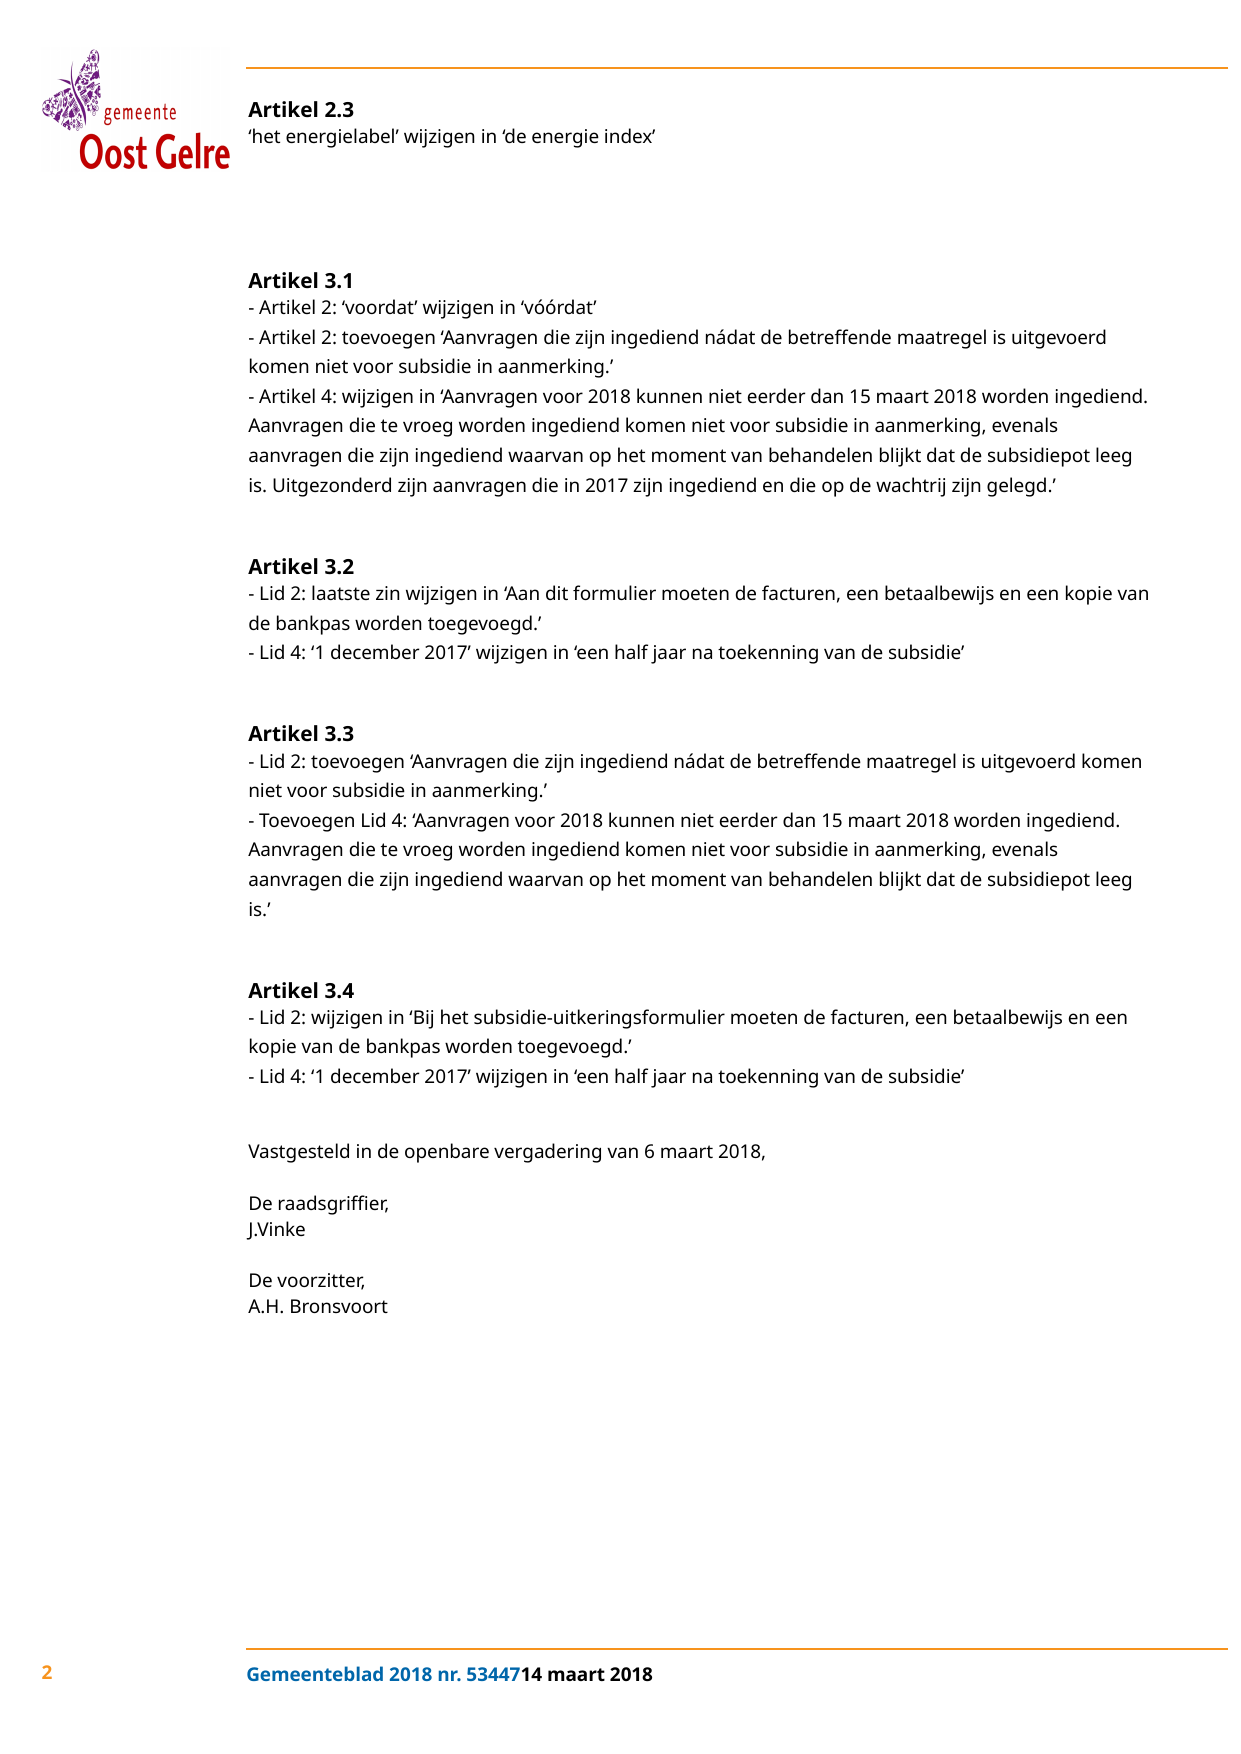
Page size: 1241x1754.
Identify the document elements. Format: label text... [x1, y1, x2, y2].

text De voorzitter, [248, 1267, 1152, 1293]
text Vastgesteld in de openbare vergadering van 6 maart 2018, [248, 1138, 1152, 1164]
text Artikel 3.4 [248, 976, 1152, 1004]
text - Lid 2: wijzigen in ‘Bij het subsidie-uitkeringsformulier moeten de facturen, een betaalbewijs en een kopie van de bankpas worden toegevoegd.’ [248, 1004, 1152, 1059]
text Artikel 2.3 [248, 95, 1152, 123]
text Artikel 3.2 [248, 552, 1152, 580]
text J.Vinke [248, 1216, 1152, 1241]
text - Lid 4: ‘1 december 2017’ wijzigen in ‘een half jaar na toekenning van de subsidie’ [248, 639, 1152, 665]
text - Artikel 4: wijzigen in ‘Aanvragen voor 2018 kunnen niet eerder dan 15 maart 2018 worden ingediend. Aanvragen die te vroeg worden ingediend komen niet voor subsidie in aanmerking, evenals aanvragen die zijn ingediend waarvan op het moment van behandelen blijkt dat de subsidiepot leeg is. Uitgezonderd zijn aanvragen die in 2017 zijn ingediend en die op de wachtrij zijn gelegd.’ [248, 383, 1152, 497]
text Artikel 3.3 [248, 719, 1152, 748]
text - Lid 2: toevoegen ‘Aanvragen die zijn ingediend nádat de betreffende maatregel is uitgevoerd komen niet voor subsidie in aanmerking.’ [248, 748, 1152, 803]
text A.H. Bronsvoort [248, 1293, 1152, 1319]
text - Lid 2: laatste zin wijzigen in ‘Aan dit formulier moeten de facturen, een betaalbewijs en een kopie van de bankpas worden toegevoegd.’ [248, 580, 1152, 636]
text ‘het energielabel’ wijzigen in ‘de energie index’ [248, 123, 1152, 149]
text - Artikel 2: toevoegen ‘Aanvragen die zijn ingediend nádat de betreffende maatregel is uitgevoerd komen niet voor subsidie in aanmerking.’ [248, 324, 1152, 379]
text Artikel 3.1 [248, 266, 1152, 294]
picture [41, 47, 231, 172]
text De raadsgriffier, [248, 1190, 1152, 1216]
text - Toevoegen Lid 4: ‘Aanvragen voor 2018 kunnen niet eerder dan 15 maart 2018 worden ingediend. Aanvragen die te vroeg worden ingediend komen niet voor subsidie in aanmerking, evenals aanvragen die zijn ingediend waarvan op het moment van behandelen blijkt dat de subsidiepot leeg is.’ [248, 807, 1152, 921]
text - Lid 4: ‘1 december 2017’ wijzigen in ‘een half jaar na toekenning van de subsidie’ [248, 1063, 1152, 1089]
text - Artikel 2: ‘voordat’ wijzigen in ‘vóórdat’ [248, 294, 1152, 320]
